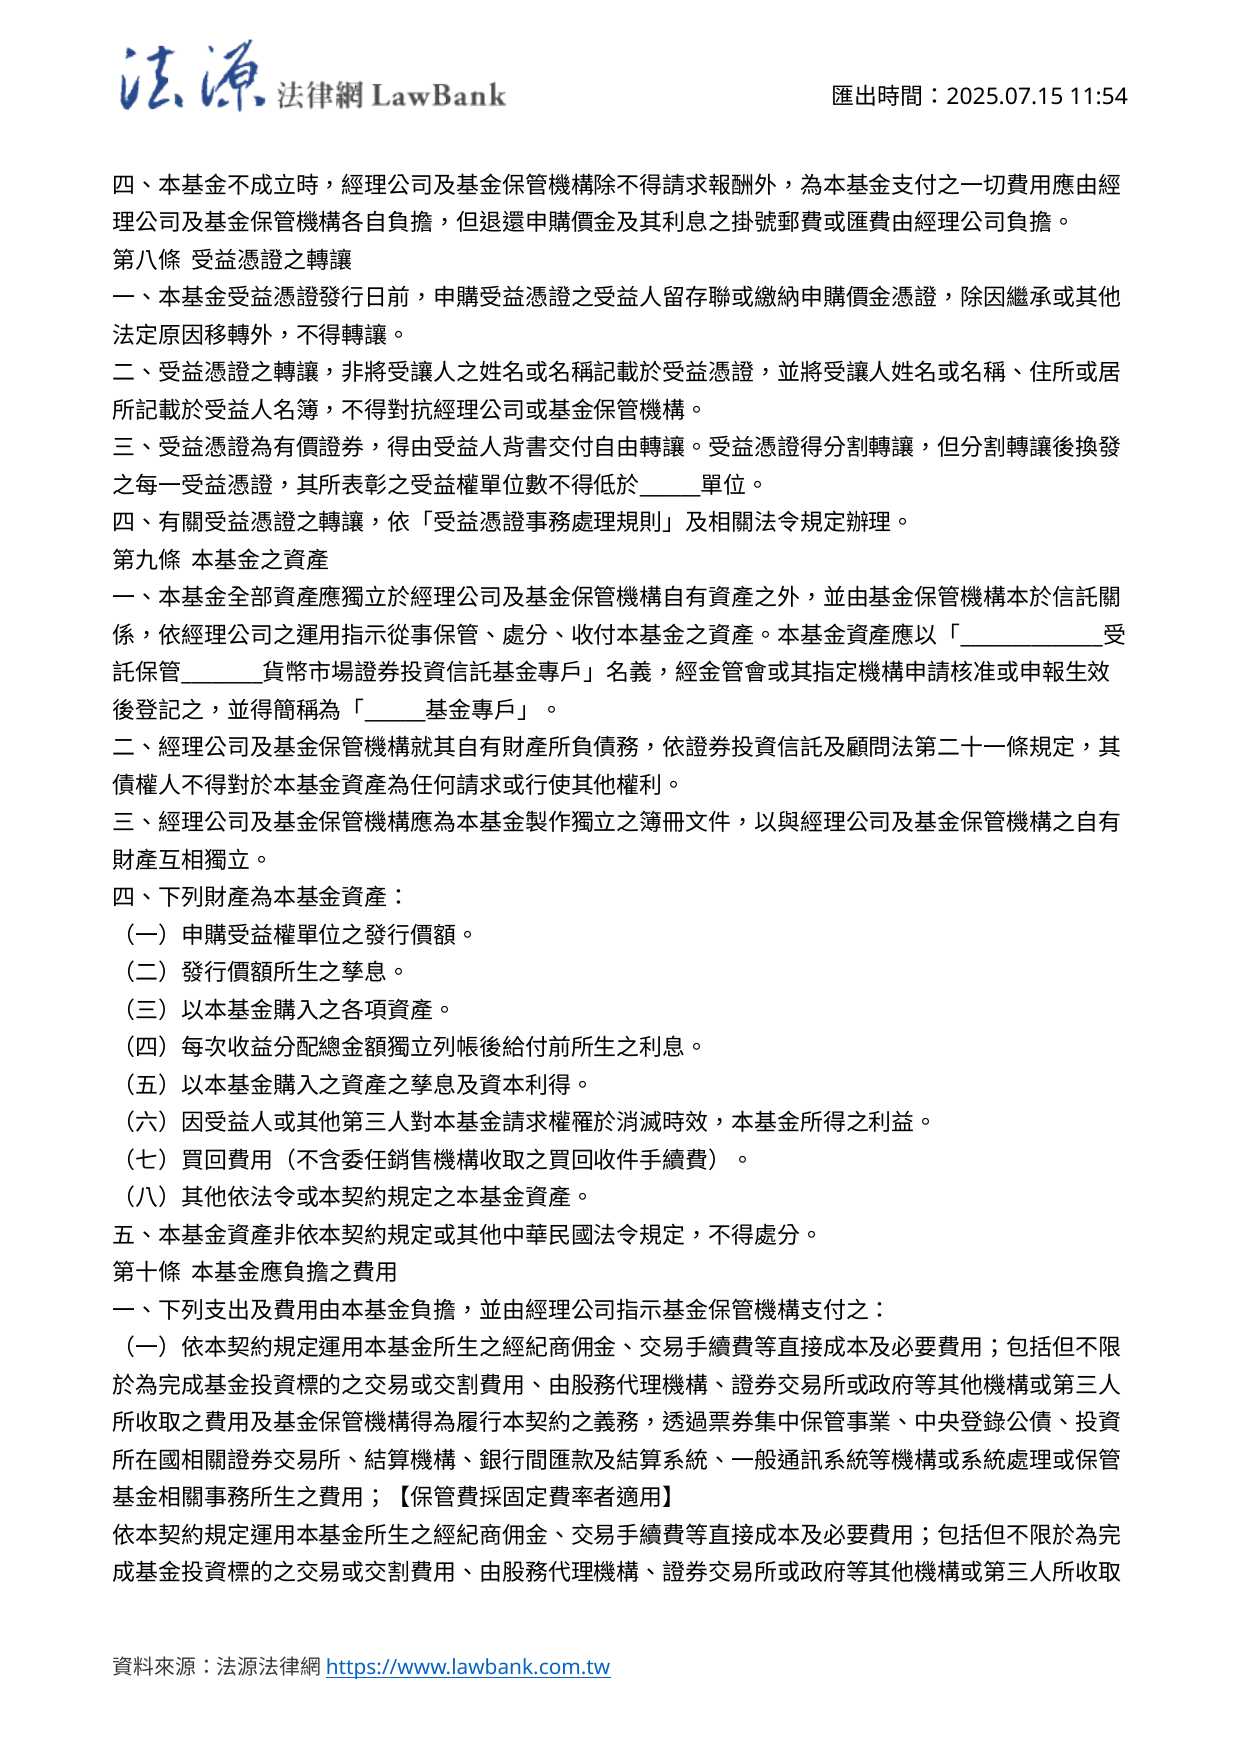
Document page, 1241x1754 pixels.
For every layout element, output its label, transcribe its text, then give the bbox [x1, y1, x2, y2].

text 第九條 本基金之資產 [112, 539, 1128, 577]
text （一）依本契約規定運用本基金所生之經紀商佣金、交易手續費等直接成本及必要費用；包括但不限於為完成基金投資標的之交易或交割費用、由股務代理機構、證券交易所或政府等其他機構或第三人所收取之費用及基金保管機構得為履行本契約之義務，透過票券集中保管事業、中央登錄公債、投資所在國相關證券交易所、結算機構、銀行間匯款及結算系統、一般通訊系統等機構或系統處理或保管基金相關事務所生之費用；【保管費採固定費率者適用】 [112, 1327, 1128, 1514]
text （三）以本基金購入之各項資產。 [112, 989, 1128, 1027]
text 四、本基金不成立時，經理公司及基金保管機構除不得請求報酬外，為本基金支付之一切費用應由經理公司及基金保管機構各自負擔，但退還申購價金及其利息之掛號郵費或匯費由經理公司負擔。 [112, 164, 1128, 239]
text 四、有關受益憑證之轉讓，依「受益憑證事務處理規則」及相關法令規定辦理。 [112, 502, 1128, 539]
text （六）因受益人或其他第三人對本基金請求權罹於消滅時效，本基金所得之利益。 [112, 1102, 1128, 1139]
picture [120, 39, 507, 116]
text （二）發行價額所生之孳息。 [112, 952, 1128, 989]
text （八）其他依法令或本契約規定之本基金資產。 [112, 1177, 1128, 1214]
text 二、經理公司及基金保管機構就其自有財產所負債務，依證券投資信託及顧問法第二十一條規定，其債權人不得對於本基金資產為任何請求或行使其他權利。 [112, 727, 1128, 802]
text 四、下列財產為本基金資產： [112, 877, 1128, 914]
text （七）買回費用（不含委任銷售機構收取之買回收件手續費）。 [112, 1139, 1128, 1177]
text 五、本基金資產非依本契約規定或其他中華民國法令規定，不得處分。 [112, 1214, 1128, 1252]
text 三、受益憑證為有價證券，得由受益人背書交付自由轉讓。受益憑證得分割轉讓，但分割轉讓後換發之每一受益憑證，其所表彰之受益權單位數不得低於______單位。 [112, 427, 1128, 502]
text 依本契約規定運用本基金所生之經紀商佣金、交易手續費等直接成本及必要費用；包括但不限於為完成基金投資標的之交易或交割費用、由股務代理機構、證券交易所或政府等其他機構或第三人所收取 [112, 1514, 1128, 1589]
text （一）申購受益權單位之發行價額。 [112, 914, 1128, 952]
text 一、本基金受益憑證發行日前，申購受益憑證之受益人留存聯或繳納申購價金憑證，除因繼承或其他法定原因移轉外，不得轉讓。 [112, 277, 1128, 352]
text 二、受益憑證之轉讓，非將受讓人之姓名或名稱記載於受益憑證，並將受讓人姓名或名稱、住所或居所記載於受益人名簿，不得對抗經理公司或基金保管機構。 [112, 352, 1128, 427]
text （四）每次收益分配總金額獨立列帳後給付前所生之利息。 [112, 1027, 1128, 1064]
text 一、本基金全部資產應獨立於經理公司及基金保管機構自有資產之外，並由基金保管機構本於信託關係，依經理公司之運用指示從事保管、處分、收付本基金之資產。本基金資產應以「______________受託保管________貨幣市場證券投資信託基金專戶」名義，經金管會或其指定機構申請核准或申報生效後登記之，並得簡稱為「______基金專戶」。 [112, 577, 1128, 727]
text 三、經理公司及基金保管機構應為本基金製作獨立之簿冊文件，以與經理公司及基金保管機構之自有財產互相獨立。 [112, 802, 1128, 877]
text 第八條 受益憑證之轉讓 [112, 239, 1128, 277]
text 一、下列支出及費用由本基金負擔，並由經理公司指示基金保管機構支付之： [112, 1289, 1128, 1327]
text 第十條 本基金應負擔之費用 [112, 1252, 1128, 1289]
text （五）以本基金購入之資產之孳息及資本利得。 [112, 1064, 1128, 1102]
